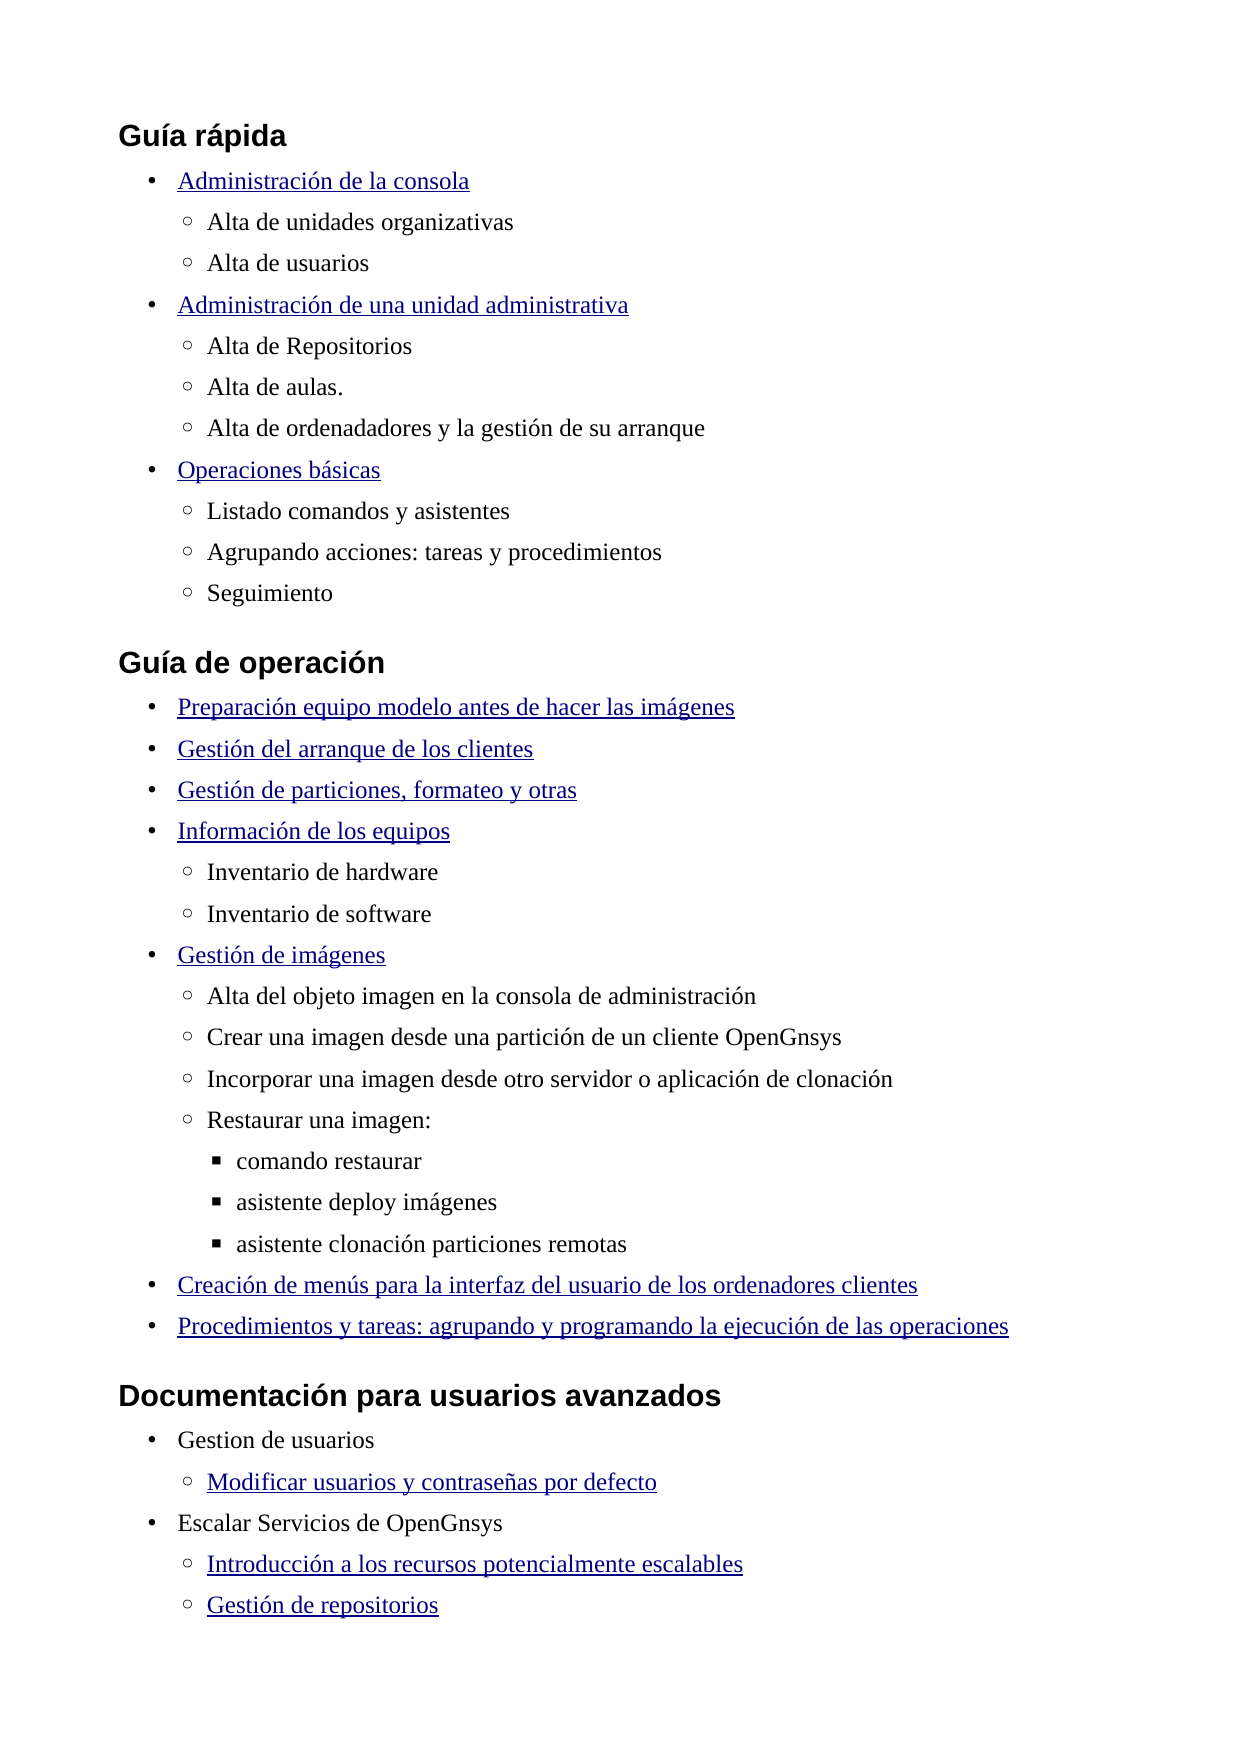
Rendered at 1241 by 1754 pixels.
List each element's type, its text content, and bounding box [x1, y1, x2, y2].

list Alta de ordenadadores y la gestión de su arranque [177, 413, 1122, 442]
list Crear una imagen desde una partición de un cliente OpenGnsys [177, 1022, 1122, 1051]
list Agrupando acciones: tareas y procedimientos [177, 537, 1122, 566]
list Alta de Repositorios [177, 331, 1122, 360]
list Información de los equipos [148, 816, 1122, 845]
subtitle Guía de operación [118, 645, 1122, 680]
list Alta de unidades organizativas [177, 207, 1122, 236]
list Introducción a los recursos potencialmente escalables [177, 1549, 1122, 1578]
list Administración de la consola [148, 166, 1122, 195]
list Administración de una unidad administrativa [148, 290, 1122, 318]
list Inventario de hardware [177, 857, 1122, 886]
list Preparación equipo modelo antes de hacer las imágenes [148, 692, 1122, 721]
list Seguimiento [177, 578, 1122, 607]
list Alta del objeto imagen en la consola de administración [177, 981, 1122, 1010]
list asistente clonación particiones remotas [207, 1229, 1122, 1257]
list Gestión de particiones, formateo y otras [148, 775, 1122, 804]
list Alta de aulas. [177, 372, 1122, 401]
list Gestión de repositorios [177, 1590, 1122, 1619]
list Escalar Servicios de OpenGnsys [148, 1508, 1122, 1537]
list Operaciones básicas [148, 455, 1122, 483]
list Procedimientos y tareas: agrupando y programando la ejecución de las operaciones [148, 1311, 1122, 1340]
list Incorporar una imagen desde otro servidor o aplicación de clonación [177, 1064, 1122, 1092]
subtitle Guía rápida [118, 118, 1122, 153]
list asistente deploy imágenes [207, 1187, 1122, 1216]
list Modificar usuarios y contraseñas por defecto [177, 1467, 1122, 1495]
subtitle Documentación para usuarios avanzados [118, 1377, 1122, 1413]
list comando restaurar [207, 1146, 1122, 1175]
list Creación de menús para la interfaz del usuario de los ordenadores clientes [148, 1270, 1122, 1299]
list Gestión de imágenes [148, 940, 1122, 969]
list Gestión del arranque de los clientes [148, 734, 1122, 762]
list Restaurar una imagen: [177, 1105, 1122, 1134]
list Inventario de software [177, 899, 1122, 927]
list Gestion de usuarios [148, 1425, 1122, 1454]
list Alta de usuarios [177, 248, 1122, 277]
list Listado comandos y asistentes [177, 496, 1122, 525]
